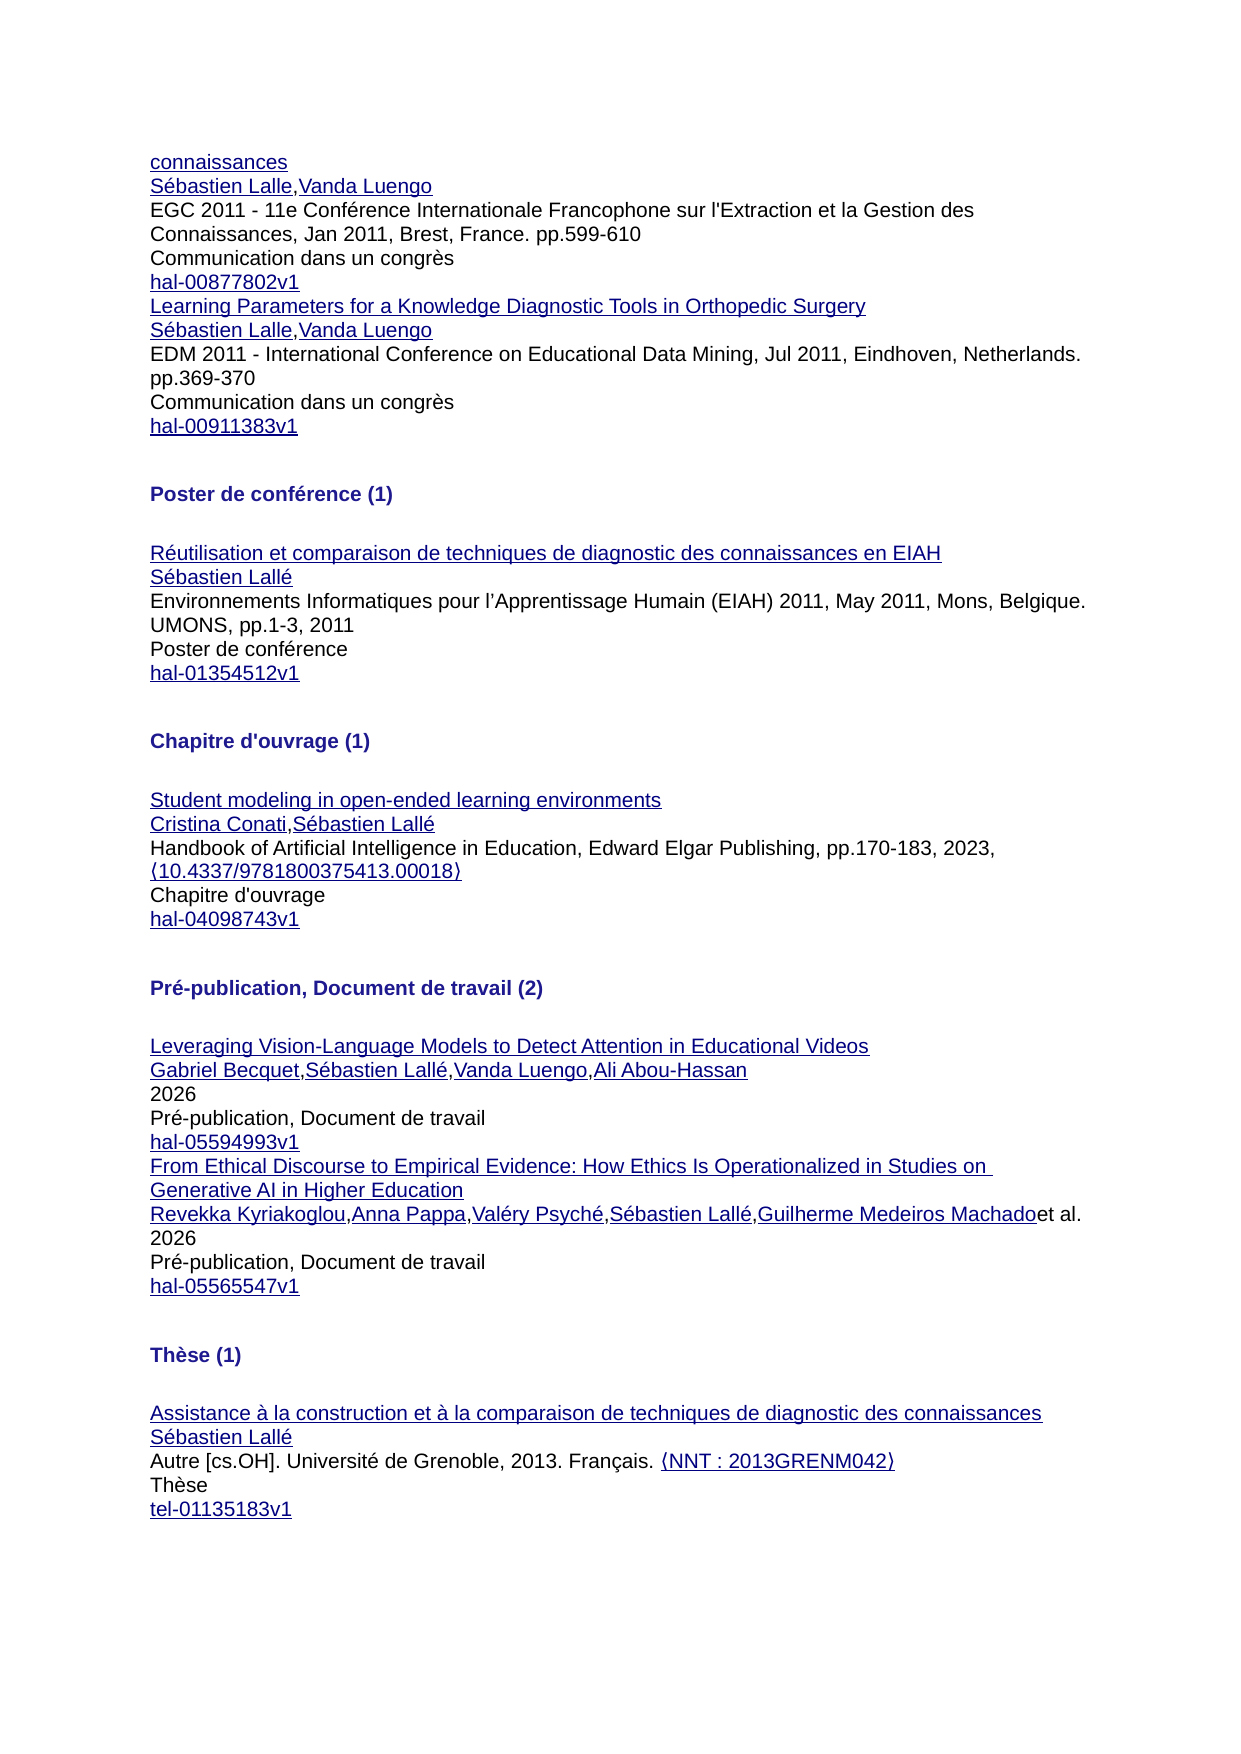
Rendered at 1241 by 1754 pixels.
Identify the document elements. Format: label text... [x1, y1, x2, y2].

subtitle Chapitre d'ouvrage (1) [150, 729, 1090, 753]
subtitle Thèse (1) [150, 1343, 1090, 1367]
table_cell From Ethical Discourse to Empirical Evidence: How Ethics Is Operationalized in Studies on Generative AI in Higher Education Revekka Kyriakoglou,Anna Pappa,Valéry Psyché,Sébastien Lallé,Guilherme Medeiros Machadoet al. 2026 Pré-publication, Document de travail hal-05565547v1 [150, 1154, 1090, 1298]
table_header Leveraging Vision-Language Models to Detect Attention in Educational Videos Gabriel Becquet,Sébastien Lallé,Vanda Luengo,Ali Abou-Hassan 2026 Pré-publication, Document de travail hal-05594993v1 [150, 1034, 1090, 1154]
subtitle Pré-publication, Document de travail (2) [150, 976, 1090, 1000]
table_header Assistance à la construction et à la comparaison de techniques de diagnostic des connaissances Sébastien Lallé Autre [cs.OH]. Université de Grenoble, 2013. Français. ⟨NNT : 2013GRENM042⟩ Thèse tel-01135183v1 [150, 1401, 1090, 1521]
table_cell Learning Parameters for a Knowledge Diagnostic Tools in Orthopedic Surgery Sébastien Lalle,Vanda Luengo EDM 2011 - International Conference on Educational Data Mining, Jul 2011, Eindhoven, Netherlands. pp.369-370 Communication dans un congrès hal-00911383v1 [150, 294, 1090, 437]
subtitle Poster de conférence (1) [150, 482, 1090, 506]
table_header Student modeling in open-ended learning environments Cristina Conati,Sébastien Lallé Handbook of Artificial Intelligence in Education, Edward Elgar Publishing, pp.170-183, 2023, ⟨10.4337/9781800375413.00018⟩ Chapitre d'ouvrage hal-04098743v1 [150, 788, 1090, 931]
table_cell connaissances Sébastien Lalle,Vanda Luengo EGC 2011 - 11e Conférence Internationale Francophone sur l'Extraction et la Gestion des Connaissances, Jan 2011, Brest, France. pp.599-610 Communication dans un congrès hal-00877802v1 [150, 150, 1090, 294]
table_header Réutilisation et comparaison de techniques de diagnostic des connaissances en EIAH Sébastien Lallé Environnements Informatiques pour l’Apprentissage Humain (EIAH) 2011, May 2011, Mons, Belgique. UMONS, pp.1-3, 2011 Poster de conférence hal-01354512v1 [150, 541, 1090, 684]
